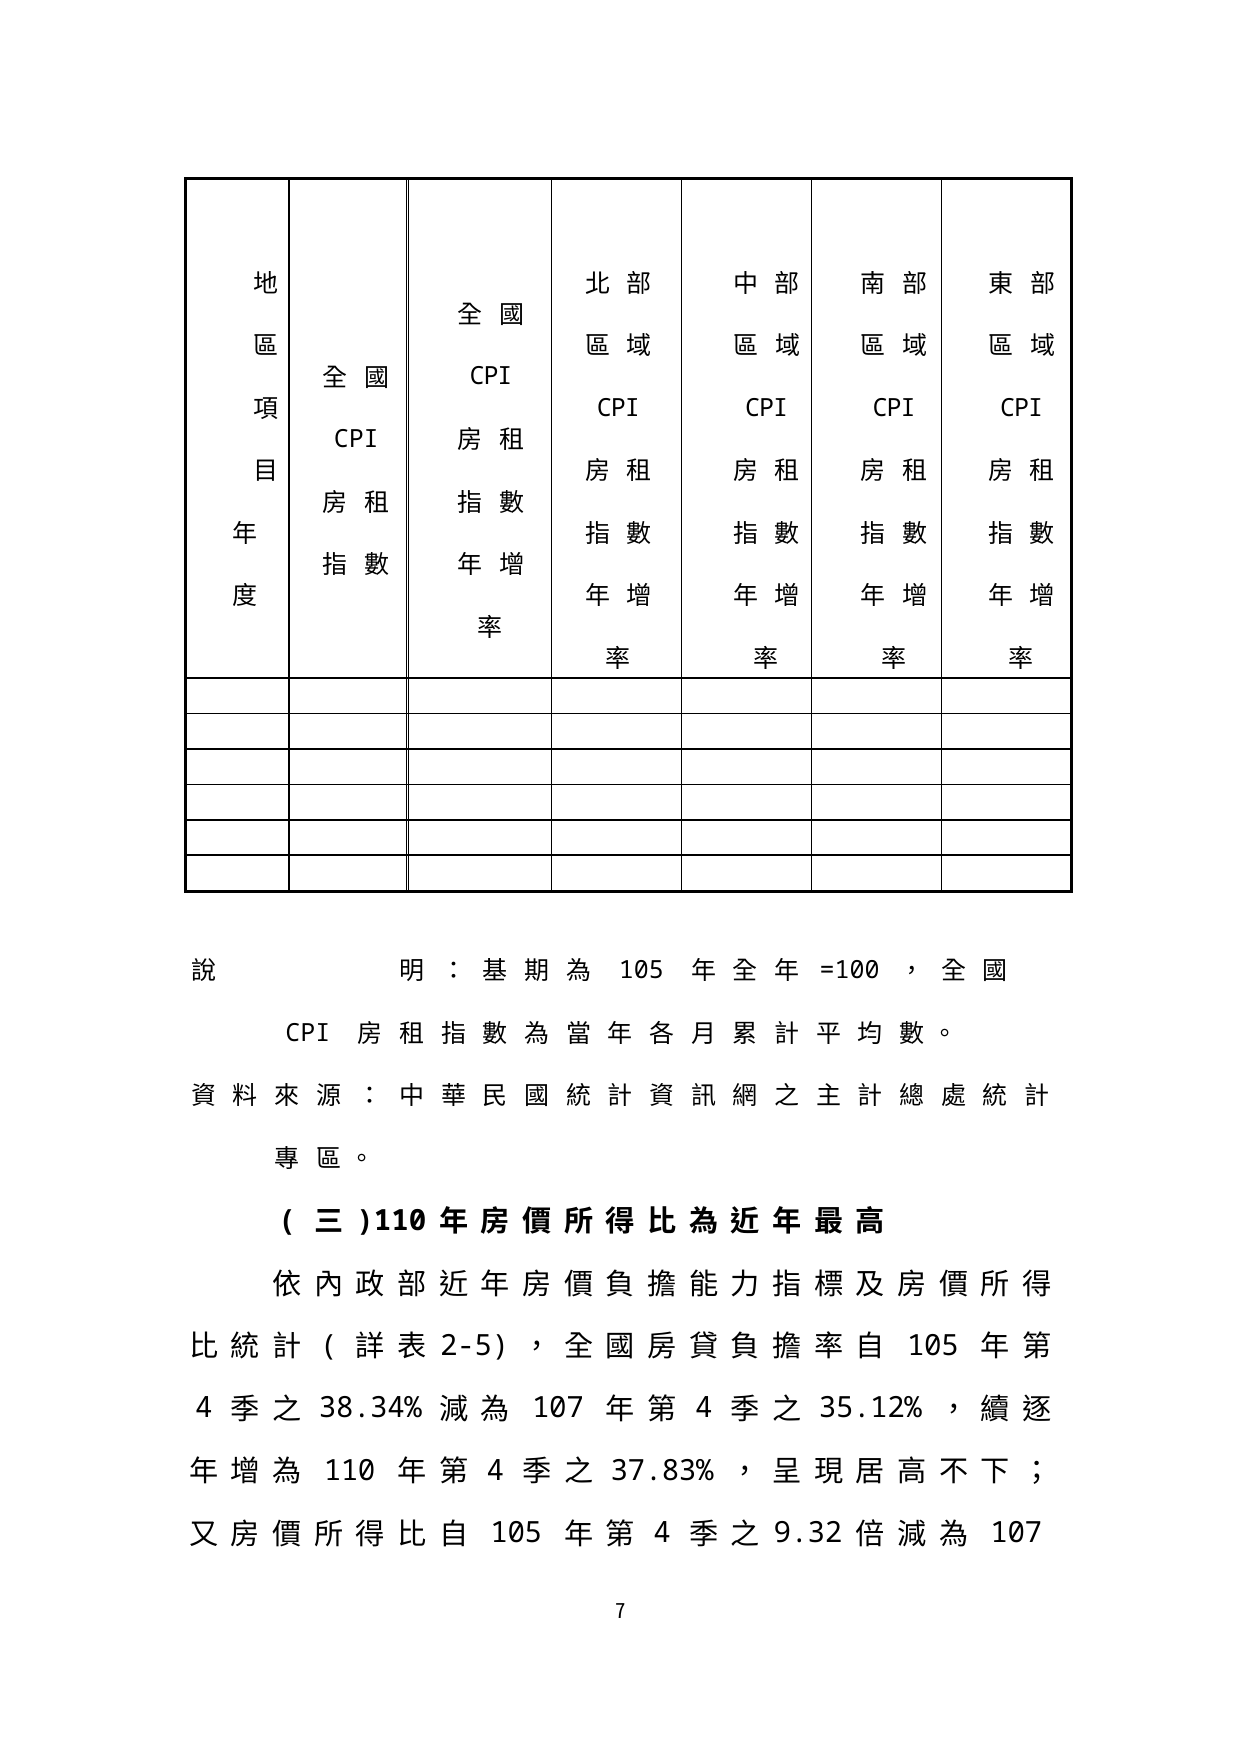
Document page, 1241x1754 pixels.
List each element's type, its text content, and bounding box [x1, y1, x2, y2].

table_cell 0.71 [552, 856, 681, 890]
table_header 東部區域CPI房租指數年增率 [942, 180, 1070, 677]
table_cell 1.15 [812, 856, 941, 890]
table_cell 0.80 [812, 785, 941, 819]
table_cell 0.82 [942, 750, 1070, 783]
table_cell 107 [187, 750, 288, 783]
table_cell 0.92 [552, 821, 681, 854]
text 資料來源：中華民國統計資訊網之主計總處統計專區。 [183, 1052, 1058, 1177]
table_cell 1.10 [682, 785, 811, 819]
table_cell 1.19 [682, 750, 811, 783]
table_cell 1.00 [552, 714, 681, 748]
table_header 全國CPI房租指數年增率 [409, 180, 551, 677]
table_cell 0.82 [552, 679, 681, 713]
table_cell 0.83 [409, 856, 551, 890]
table_cell 0.76 [812, 714, 941, 748]
table_cell 0.88 [812, 750, 941, 783]
table_cell 100.92 [290, 714, 406, 748]
table_cell 104.49 [290, 856, 406, 890]
table_header 中部區域CPI房租指數年增率 [682, 180, 811, 677]
table_cell 0.75 [682, 679, 811, 713]
table_cell 0.76 [942, 714, 1070, 748]
table_cell 1.02 [812, 821, 941, 854]
table_header 北部區域CPI房租指數年增率 [552, 180, 681, 677]
table_cell 1.16 [942, 679, 1070, 713]
table_cell 105 [187, 679, 288, 713]
table_cell 101.79 [290, 750, 406, 783]
text (三)110年房價所得比為近年最高 [242, 1177, 1058, 1240]
table_cell 0.77 [942, 821, 1070, 854]
table_cell 0.76 [552, 750, 681, 783]
table_cell 0.83 [682, 856, 811, 890]
table_cell 102.71 [290, 785, 406, 819]
table_cell 108 [187, 785, 288, 819]
table_cell 0.90 [409, 785, 551, 819]
table_cell 0.78 [682, 821, 811, 854]
table_cell 0.92 [409, 714, 551, 748]
table_cell 0.82 [942, 785, 1070, 819]
table_cell 0.90 [409, 821, 551, 854]
table_header 地區 項目 年度 [187, 180, 288, 677]
table_cell 109 [187, 821, 288, 854]
text 說 明：基期為105年全年=100，全國CPI房租指數為當年各月累計平均數。 [183, 927, 1058, 1052]
table_header 全國CPI房租指數 [290, 180, 406, 677]
table_cell 0.66 [942, 856, 1070, 890]
table_cell 0.82 [812, 679, 941, 713]
table_cell 0.81 [409, 679, 551, 713]
text 依內政部近年房價負擔能力指標及房價所得比統計(詳表2-5)，全國房貸負擔率自105年第4季之38.34%減為107年第4季之35.12%，續逐年增為110年第4季之37.83%，呈現居高不下；又房價所得比自105年第4季之9.32倍減為107 [183, 1240, 1058, 1552]
table_cell 103.63 [290, 821, 406, 854]
table_cell 0.92 [682, 714, 811, 748]
table_cell 0.86 [409, 750, 551, 783]
table_cell 110 [187, 856, 288, 890]
table_header 南部區域CPI房租指數年增率 [812, 180, 941, 677]
table_cell 106 [187, 714, 288, 748]
table_cell 100.00 [290, 679, 406, 713]
table_cell 0.92 [552, 785, 681, 819]
